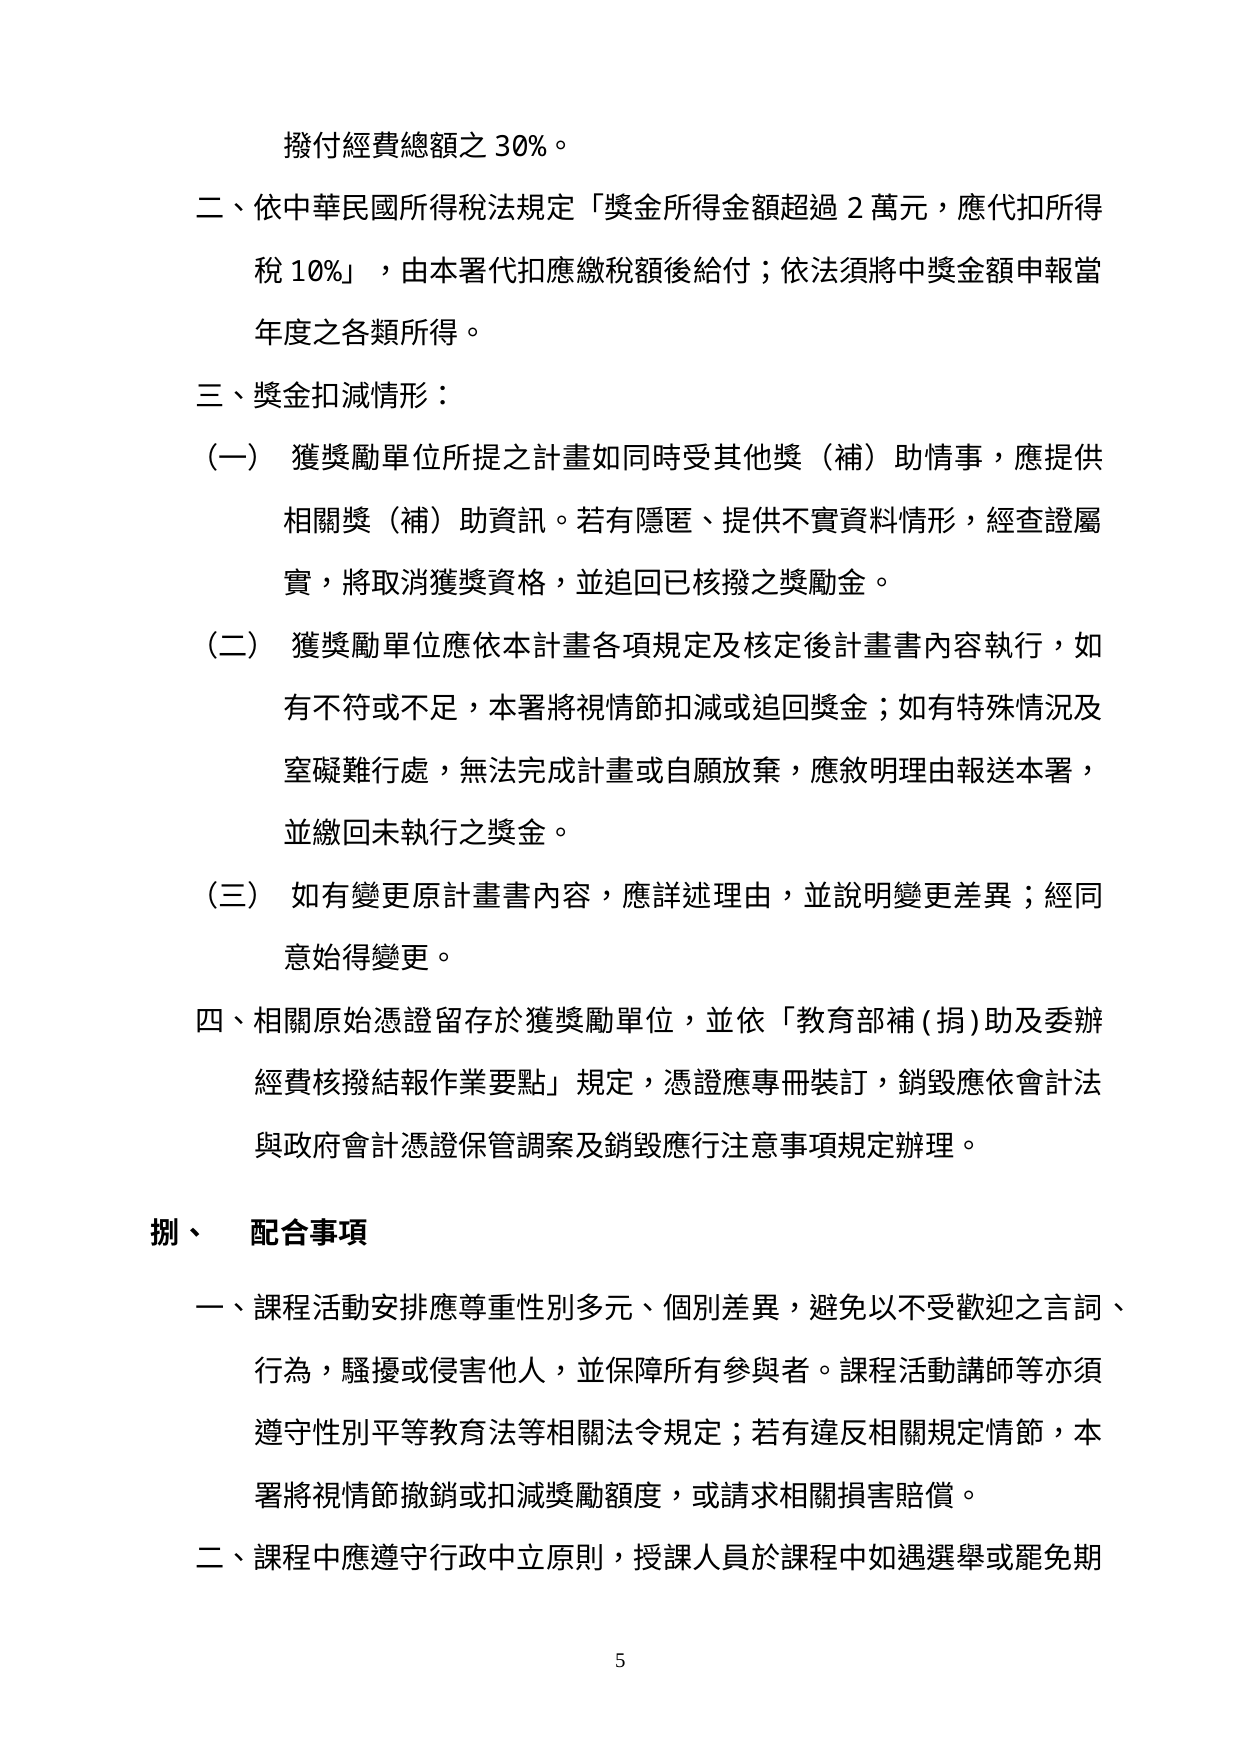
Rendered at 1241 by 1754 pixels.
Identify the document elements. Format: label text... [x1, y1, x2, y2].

list 獲獎勵單位應依本計畫各項規定及核定後計畫書內容執行，如有不符或不足，本署將視情節扣減或追回獎金；如有特殊情況及窒礙難行處，無法完成計畫或自願放棄，應敘明理由報送本署，並繳回未執行之獎金。 [189, 602, 1104, 852]
list 如有變更原計畫書內容，應詳述理由，並說明變更差異；經同意始得變更。 [189, 852, 1104, 977]
list 課程活動安排應尊重性別多元、個別差異，避免以不受歡迎之言詞、行為，騷擾或侵害他人，並保障所有參與者。課程活動講師等亦須遵守性別平等教育法等相關法令規定；若有違反相關規定情節，本署將視情節撤銷或扣減獎勵額度，或請求相關損害賠償。 [195, 1264, 1104, 1514]
list 獎金扣減情形： [195, 352, 1104, 414]
subtitle 配合事項 [151, 1189, 1104, 1252]
list 撥付經費總額之30%。 [189, 102, 1104, 164]
list 獲獎勵單位所提之計畫如同時受其他獎（補）助情事，應提供相關獎（補）助資訊。若有隱匿、提供不實資料情形，經查證屬實，將取消獲獎資格，並追回已核撥之獎勵金。 [189, 414, 1104, 602]
list 依中華民國所得稅法規定「獎金所得金額超過2萬元，應代扣所得稅10%」，由本署代扣應繳稅額後給付；依法須將中獎金額申報當年度之各類所得。 [195, 164, 1104, 352]
list 相關原始憑證留存於獲獎勵單位，並依「教育部補(捐)助及委辦經費核撥結報作業要點」規定，憑證應專冊裝訂，銷毀應依會計法與政府會計憑證保管調案及銷毀應行注意事項規定辦理。 [195, 977, 1104, 1164]
list 課程中應遵守行政中立原則，授課人員於課程中如遇選舉或罷免期 [195, 1514, 1104, 1577]
